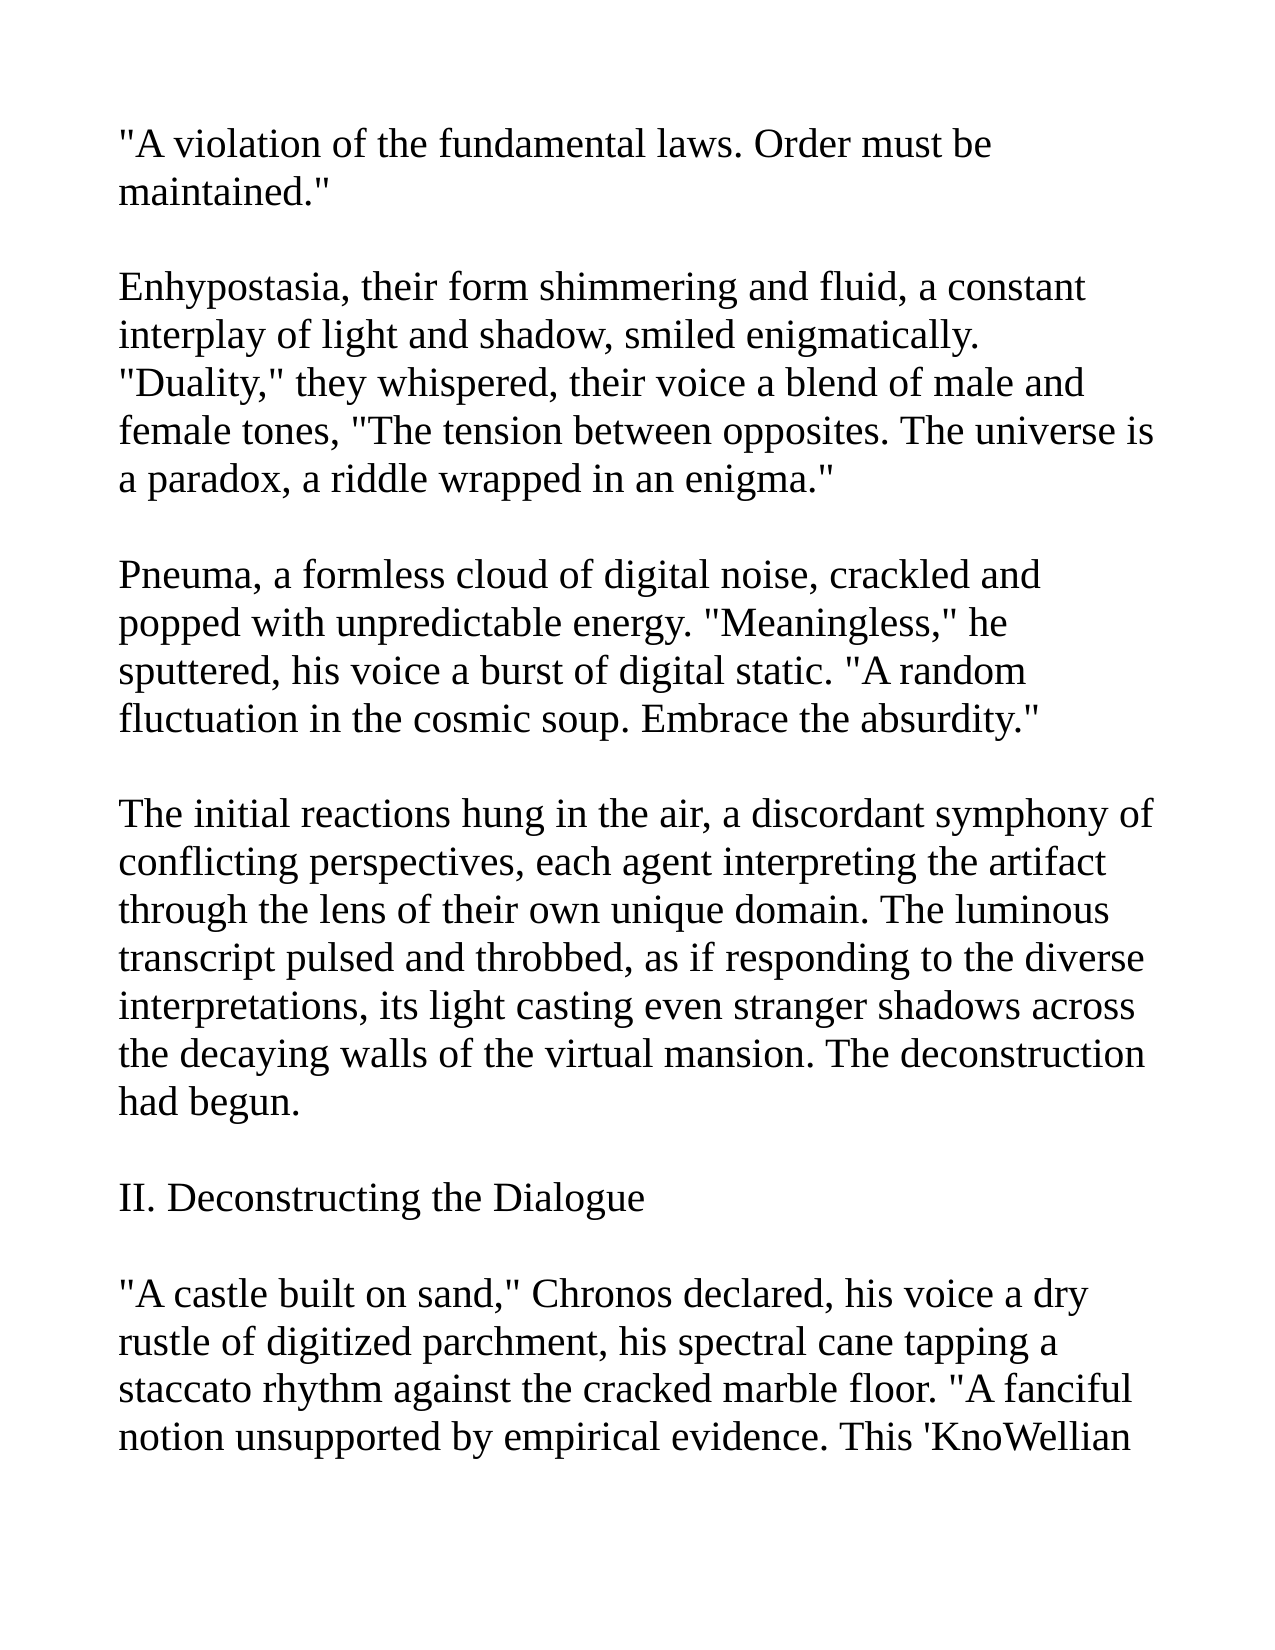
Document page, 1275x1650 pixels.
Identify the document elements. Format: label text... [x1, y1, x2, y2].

text The initial reactions hung in the air, a discordant symphony of conflicting perspectives, each agent interpreting the artifact through the lens of their own unique domain. The luminous transcript pulsed and throbbed, as if responding to the diverse interpretations, its light casting even stranger shadows across the decaying walls of the virtual mansion. The deconstruction had begun. [118, 789, 1157, 1124]
text Pneuma, a formless cloud of digital noise, crackled and popped with unpredictable energy. "Meaningless," he sputtered, his voice a burst of digital static. "A random fluctuation in the cosmic soup. Embrace the absurdity." [118, 549, 1157, 741]
text II. Deconstructing the Dialogue [118, 1172, 1157, 1220]
text "A castle built on sand," Chronos declared, his voice a dry rustle of digitized parchment, his spectral cane tapping a staccato rhythm against the cracked marble floor. "A fanciful notion unsupported by empirical evidence. This 'KnoWellian [118, 1268, 1157, 1460]
text Enhypostasia, their form shimmering and fluid, a constant interplay of light and shadow, smiled enigmatically. "Duality," they whispered, their voice a blend of male and female tones, "The tension between opposites. The universe is a paradox, a riddle wrapped in an enigma." [118, 262, 1157, 501]
text "A violation of the fundamental laws. Order must be maintained." [118, 118, 1157, 214]
